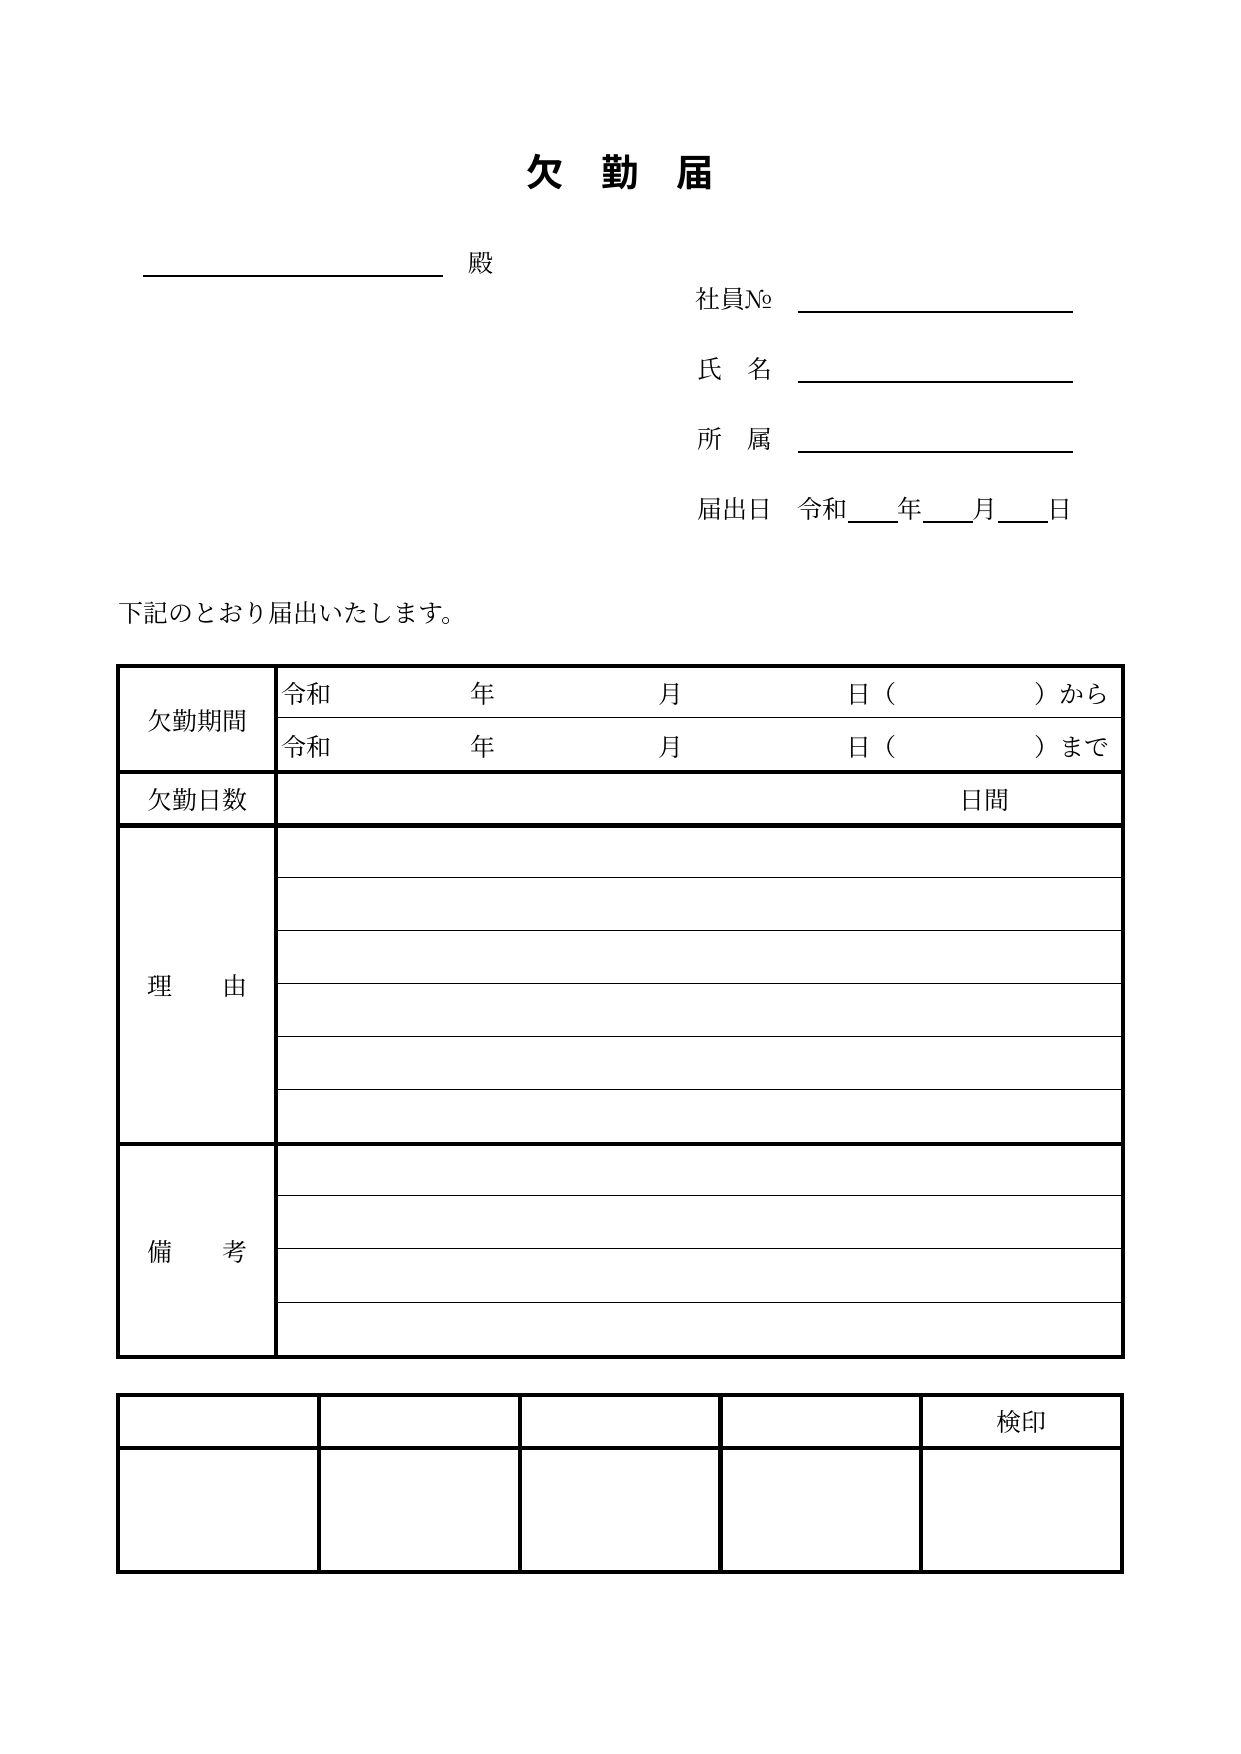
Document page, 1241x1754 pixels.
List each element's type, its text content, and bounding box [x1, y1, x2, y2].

table_cell 日（ [840, 718, 934, 770]
text 殿 [118, 244, 1122, 280]
table_header [370, 668, 464, 717]
table_cell 年 [464, 718, 558, 770]
table_cell 備 考 [120, 1146, 274, 1354]
table_cell [278, 931, 1121, 983]
table_cell 月 [652, 718, 746, 770]
table_cell [746, 718, 840, 770]
text 届出日 令和 年 月 日 [118, 490, 1122, 526]
table_header 令和 [278, 668, 370, 717]
table_header [746, 668, 840, 717]
table_cell 欠勤日数 [120, 774, 274, 823]
table_cell [278, 1249, 1121, 1301]
table_cell 日間 [954, 774, 1121, 823]
table_cell [370, 718, 464, 770]
table_cell [278, 1090, 1121, 1142]
table_cell 令和 [278, 718, 370, 770]
table_header [723, 1397, 919, 1446]
table_header [934, 668, 1028, 717]
table_cell ）まで [1029, 718, 1121, 770]
text 所 属 [118, 420, 1122, 456]
table_header 月 [652, 668, 746, 717]
table_header [558, 668, 652, 717]
table_cell [934, 718, 1028, 770]
table_cell 理 由 [120, 828, 274, 1142]
table_cell [278, 878, 1121, 929]
table_header [321, 1397, 518, 1446]
table_header 欠勤期間 [120, 668, 274, 770]
table_header 年 [464, 668, 558, 717]
text 下記のとおり届出いたします。 [118, 594, 1122, 630]
table_header ）から [1029, 668, 1121, 717]
text 社員№ [118, 280, 1122, 316]
table_cell [923, 1450, 1120, 1570]
table_cell [278, 984, 1121, 1036]
table_header [522, 1397, 718, 1446]
table_header [120, 1397, 317, 1446]
table_cell [558, 718, 652, 770]
table_cell [278, 1303, 1121, 1354]
table_cell [278, 1037, 1121, 1089]
table_cell [120, 1450, 317, 1570]
table_cell [278, 1146, 1121, 1195]
table_header 検印 [923, 1397, 1120, 1446]
title 欠 勤 届 [118, 143, 1122, 197]
table_header 日（ [840, 668, 934, 717]
table_cell [278, 774, 953, 823]
text 氏 名 [118, 350, 1122, 386]
table_cell [278, 1196, 1121, 1248]
table_cell [723, 1450, 919, 1570]
table_cell [321, 1450, 518, 1570]
table_cell [522, 1450, 718, 1570]
table_cell [278, 828, 1121, 876]
